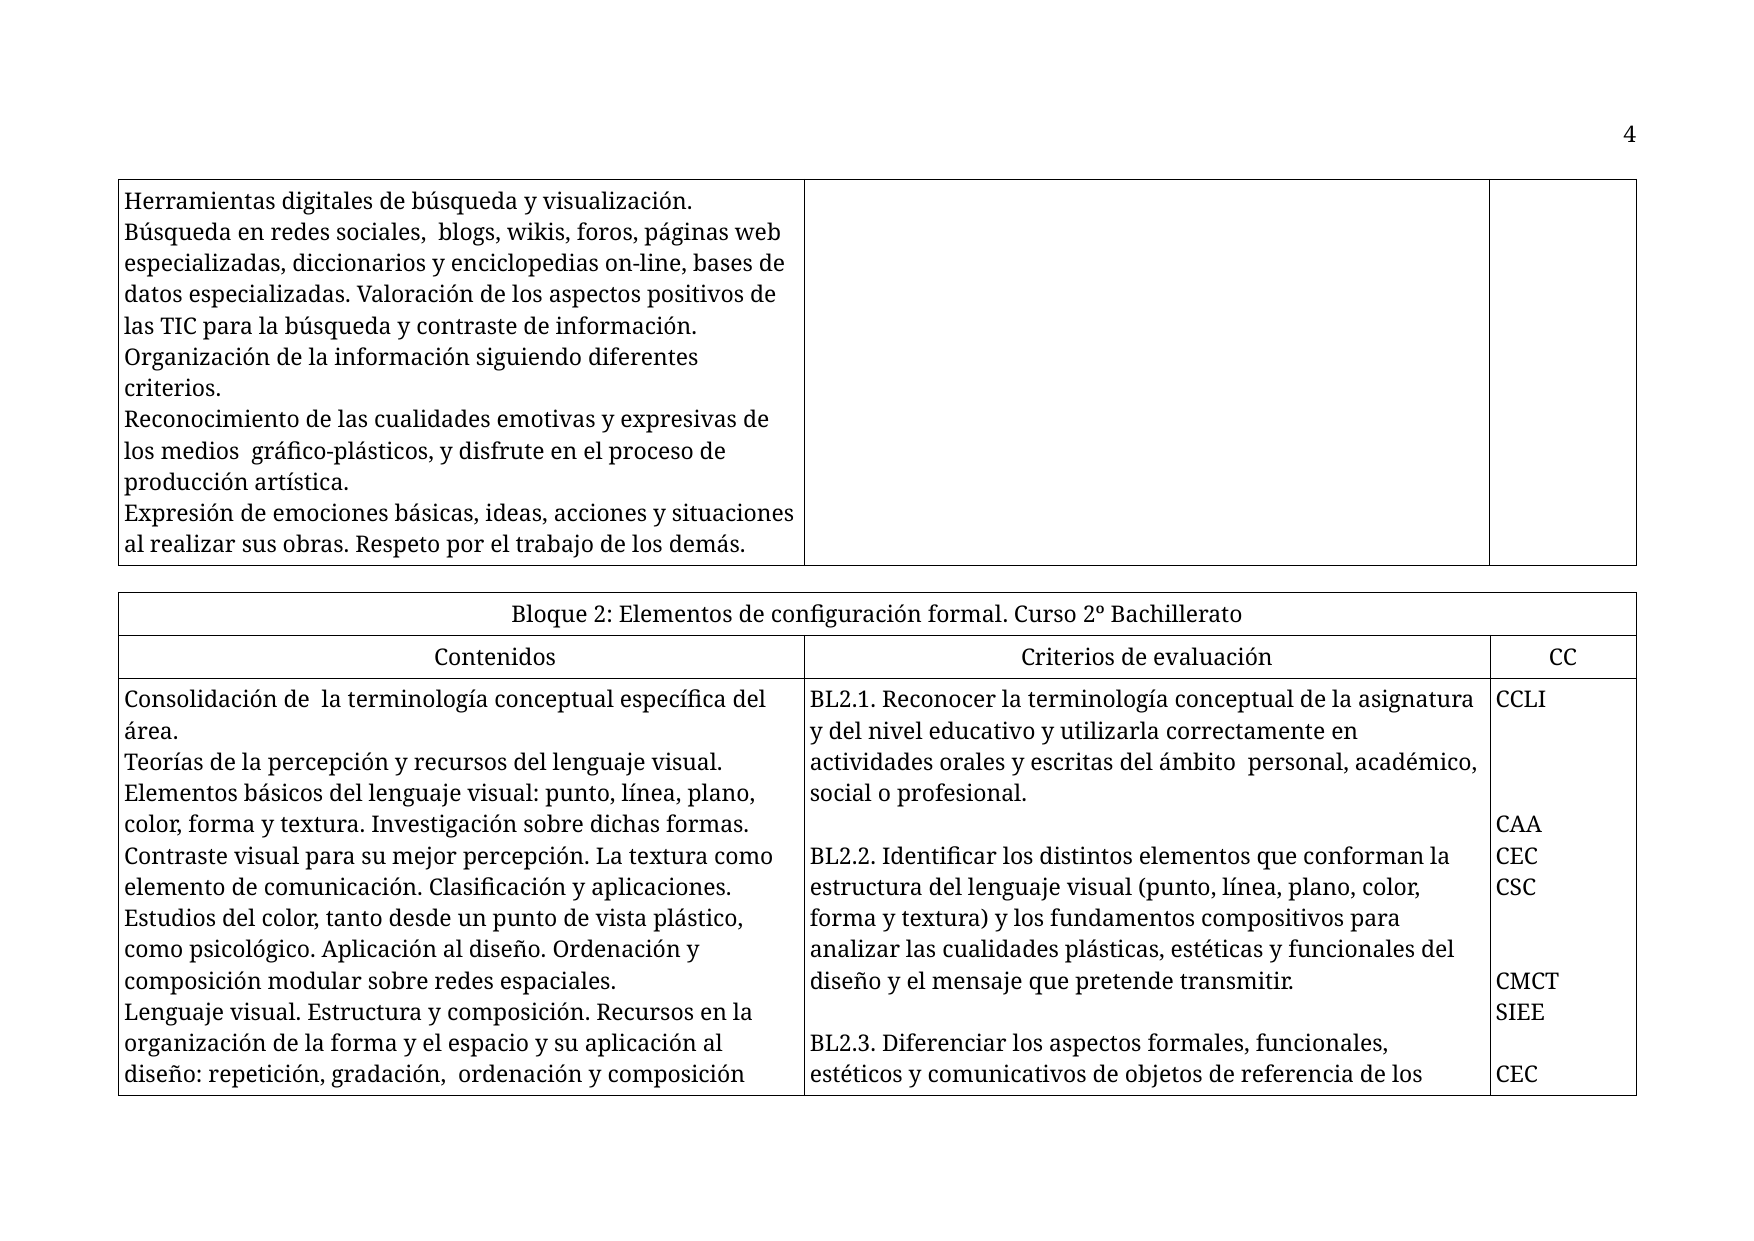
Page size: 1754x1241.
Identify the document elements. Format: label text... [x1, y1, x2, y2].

table_cell [1490, 180, 1636, 565]
table_cell CCLI CAA CEC CSC CMCT SIEE CEC [1491, 679, 1636, 1095]
table_cell Contenidos [119, 636, 804, 677]
table_header Bloque 2: Elementos de configuración formal. Curso 2º Bachillerato [119, 593, 1636, 635]
table_cell Herramientas digitales de búsqueda y visualización. Búsqueda en redes sociales, blogs, wikis, foros, páginas web especializadas, diccionarios y enciclopedias on-line, bases de datos especializadas. Valoración de los aspectos positivos de las TIC para la búsqueda y contraste de información. Organización de la información siguiendo diferentes criterios. Reconocimiento de las cualidades emotivas y expresivas de los medios gráfico-plásticos, y disfrute en el proceso de producción artística. Expresión de emociones básicas, ideas, acciones y situaciones al realizar sus obras. Respeto por el trabajo de los demás. [119, 180, 804, 565]
table_cell Criterios de evaluación [805, 636, 1490, 677]
table_cell BL2.1. Reconocer la terminología conceptual de la asignatura y del nivel educativo y utilizarla correctamente en actividades orales y escritas del ámbito personal, académico, social o profesional. BL2.2. Identificar los distintos elementos que conforman la estructura del lenguaje visual (punto, línea, plano, color, forma y textura) y los fundamentos compositivos para analizar las cualidades plásticas, estéticas y funcionales del diseño y el mensaje que pretende transmitir. BL2.3. Diferenciar los aspectos formales, funcionales, estéticos y comunicativos de objetos de referencia de los [805, 679, 1490, 1095]
table_cell CC [1491, 636, 1636, 677]
table_cell [805, 180, 1489, 565]
table_cell Consolidación de la terminología conceptual específica del área. Teorías de la percepción y recursos del lenguaje visual. Elementos básicos del lenguaje visual: punto, línea, plano, color, forma y textura. Investigación sobre dichas formas. Contraste visual para su mejor percepción. La textura como elemento de comunicación. Clasificación y aplicaciones. Estudios del color, tanto desde un punto de vista plástico, como psicológico. Aplicación al diseño. Ordenación y composición modular sobre redes espaciales. Lenguaje visual. Estructura y composición. Recursos en la organización de la forma y el espacio y su aplicación al diseño: repetición, gradación, ordenación y composición [119, 679, 804, 1095]
